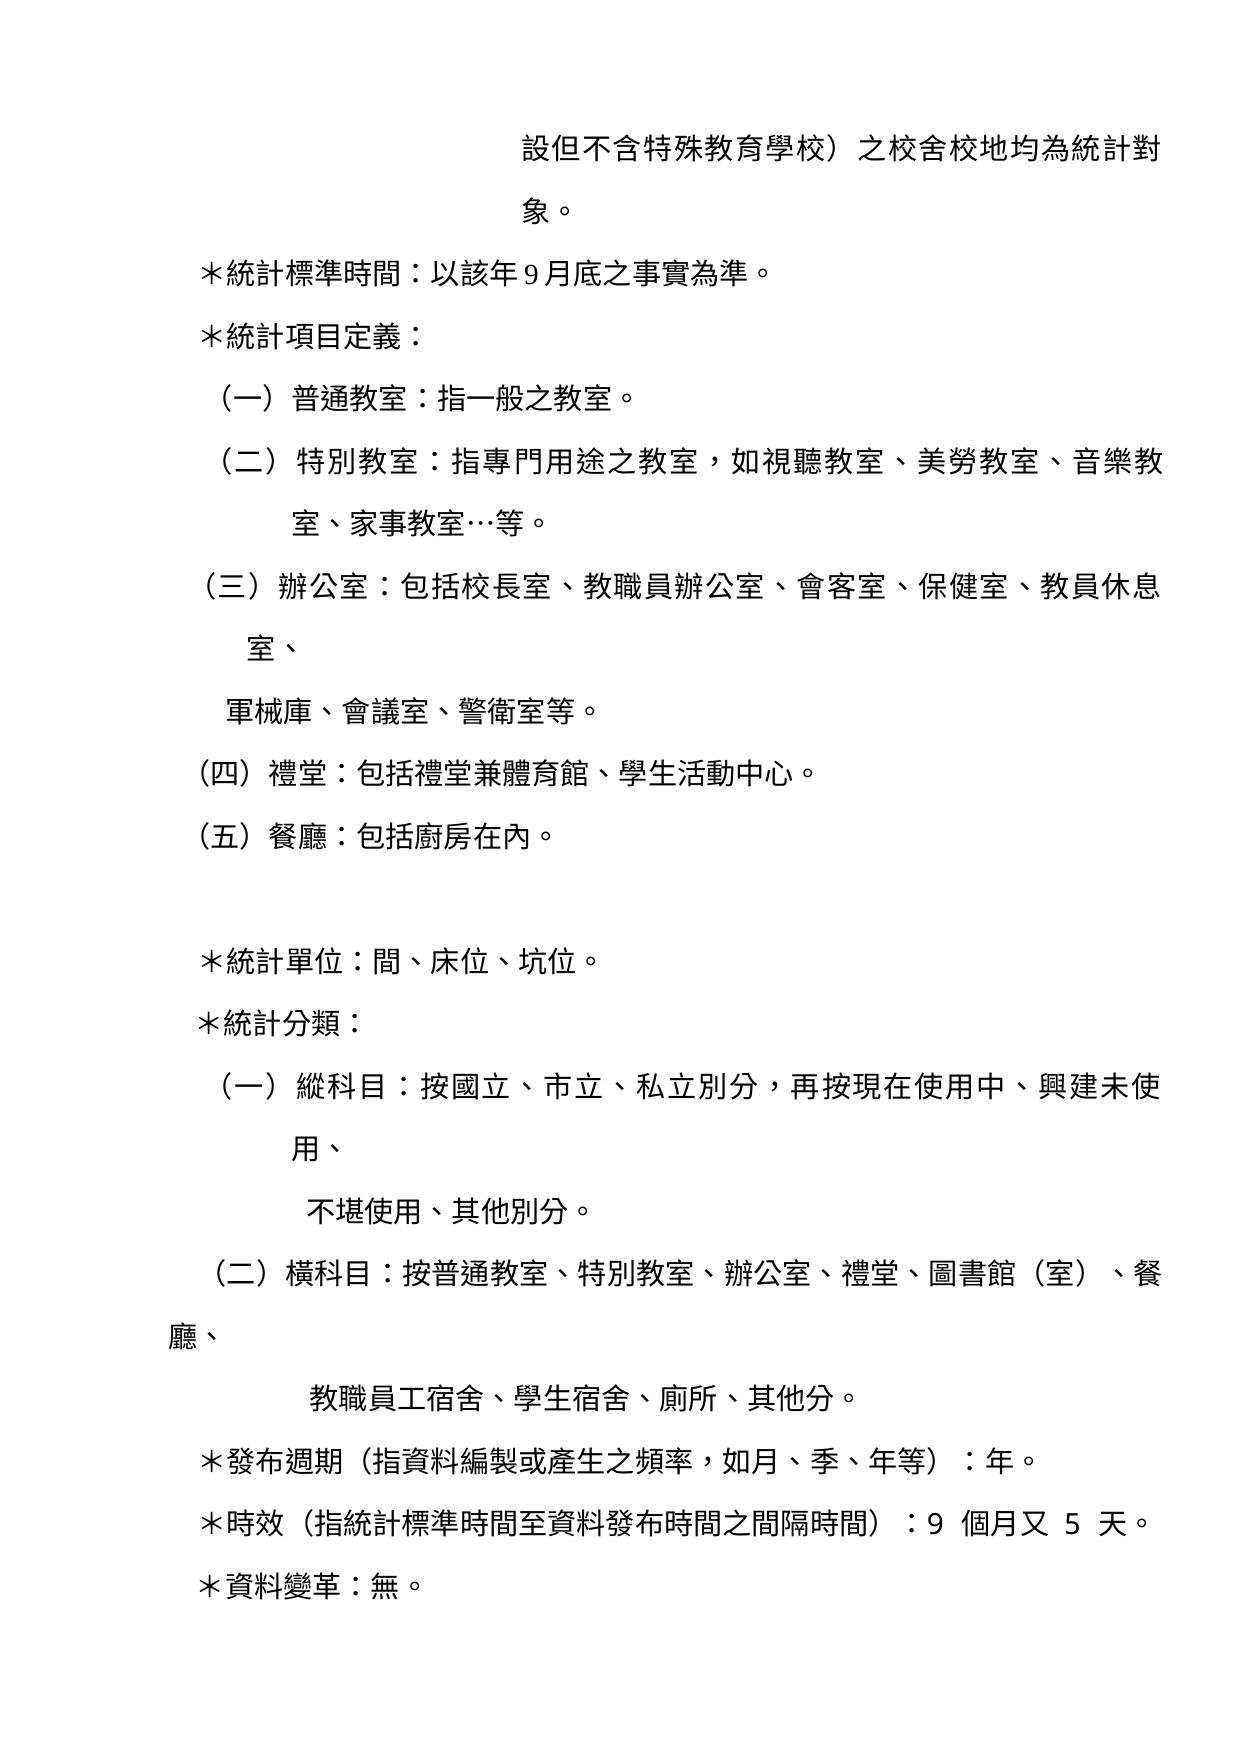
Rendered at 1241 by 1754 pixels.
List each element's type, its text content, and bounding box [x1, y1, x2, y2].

table_header 設但不含特殊教育學校）之校舍校地均為統計對象。 ＊統計標準時間：以該年9月底之事實為準。 ＊統計項目定義： （一）普通教室：指一般之教室。 （二）特別教室：指專門用途之教室，如視聽教室、美勞教室、音樂教室、家事教室…等。 （三）辦公室：包括校長室、教職員辦公室、會客室、保健室、教員休息室、 軍械庫、會議室、警衛室等。 （四）禮堂：包括禮堂兼體育館、學生活動中心。 （五）餐廳：包括廚房在內。 ＊統計單位：間、床位、坑位。 ＊統計分類： （一）縱科目：按國立、市立、私立別分，再按現在使用中、興建未使用、 不堪使用、其他別分。 （二）橫科目：按普通教室、特別教室、辦公室、禮堂、圖書館（室）、餐廳、 教職員工宿舍、學生宿舍、廁所、其他分。 ＊發布週期（指資料編製或產生之頻率，如月、季、年等）：年。 ＊時效（指統計標準時間至資料發布時間之間隔時間）：9 個月又 5 天。 ＊資料變革：無。 [157, 105, 1193, 1605]
